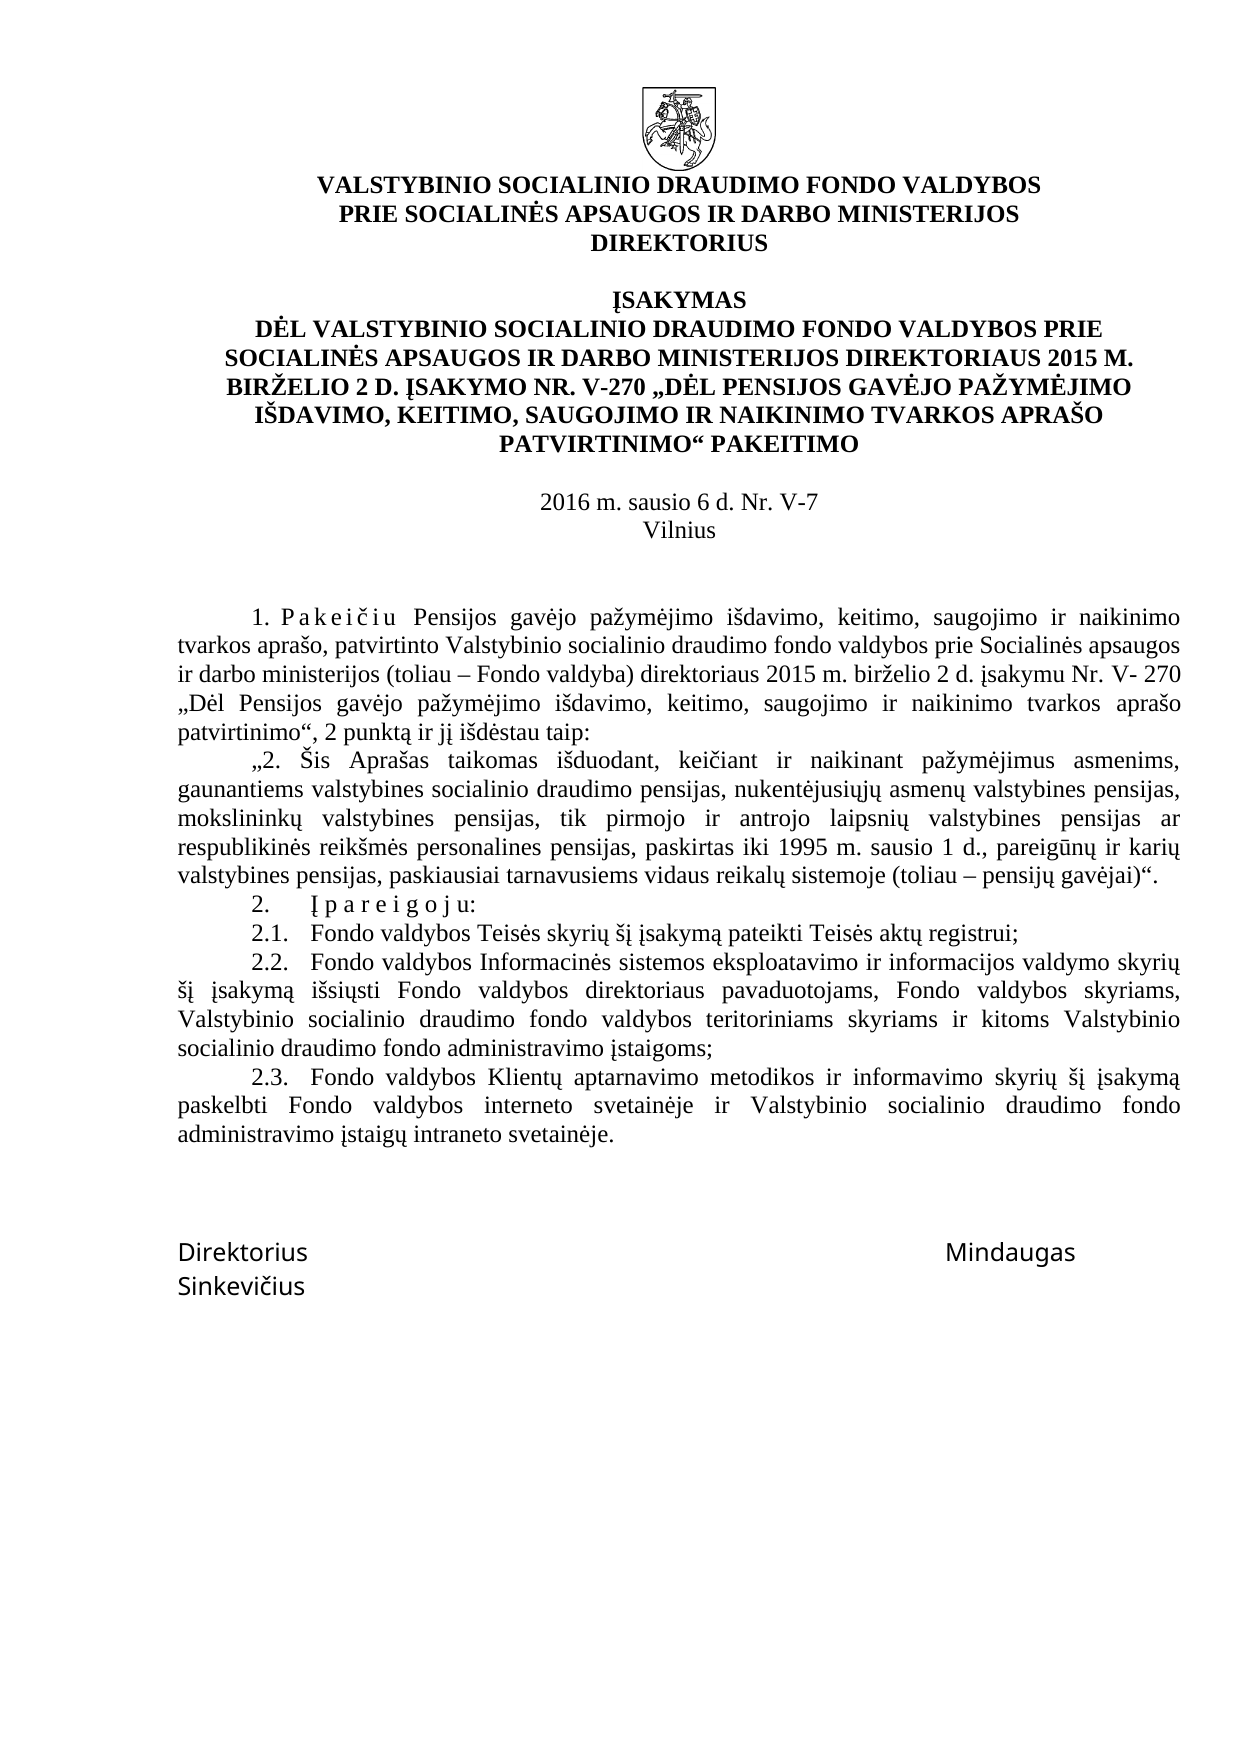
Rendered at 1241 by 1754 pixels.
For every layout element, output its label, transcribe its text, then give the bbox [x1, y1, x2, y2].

text 2.2. Fondo valdybos Informacinės sistemos eksploatavimo ir informacijos valdymo skyrių šį įsakymą išsiųsti Fondo valdybos direktoriaus pavaduotojams, Fondo valdybos skyriams, Valstybinio socialinio draudimo fondo valdybos teritoriniams skyriams ir kitoms Valstybinio socialinio draudimo fondo administravimo įstaigoms; [177, 947, 1181, 1062]
text „2. Šis Aprašas taikomas išduodant, keičiant ir naikinant pažymėjimus asmenims, gaunantiems valstybines socialinio draudimo pensijas, nukentėjusiųjų asmenų valstybines pensijas, mokslininkų valstybines pensijas, tik pirmojo ir antrojo laipsnių valstybines pensijas ar respublikinės reikšmės personalines pensijas, paskirtas iki 1995 m. sausio 1 d., pareigūnų ir karių valstybines pensijas, paskiausiai tarnavusiems vidaus reikalų sistemoje (toliau – pensijų gavėjai)“. [177, 746, 1181, 889]
text 2.1. Fondo valdybos Teisės skyrių šį įsakymą pateikti Teisės aktų registrui; [177, 918, 1181, 947]
text VALSTYBINIO SOCIALINIO DRAUDIMO FONDO VALDYBOS [177, 171, 1181, 199]
text DĖL VALSTYBINIO SOCIALINIO DRAUDIMO FONDO VALDYBOS PRIE SOCIALINĖS APSAUGOS IR DARBO MINISTERIJOS DIREKTORIAUS 2015 M. BIRŽELIO 2 D. ĮSAKYMO NR. V-270 „DĖL PENSIJOS GAVĖJO PAŽYMĖJIMO IŠDAVIMO, KEITIMO, SAUGOJIMO IR NAIKINIMO TVARKOS APRAŠO PATVIRTINIMO“ PAKEITIMO [177, 314, 1181, 458]
text 1. Pakeičiu Pensijos gavėjo pažymėjimo išdavimo, keitimo, saugojimo ir naikinimo tvarkos aprašo, patvirtinto Valstybinio socialinio draudimo fondo valdybos prie Socialinės apsaugos ir darbo ministerijos (toliau – Fondo valdyba) direktoriaus 2015 m. birželio 2 d. įsakymu Nr. V- 270 „Dėl Pensijos gavėjo pažymėjimo išdavimo, keitimo, saugojimo ir naikinimo tvarkos aprašo patvirtinimo“, 2 punktą ir jį išdėstau taip: [177, 602, 1181, 746]
text PRIE SOCIALINĖS APSAUGOS IR DARBO MINISTERIJOS [177, 199, 1181, 228]
text Vilnius [177, 516, 1181, 544]
text 2.3. Fondo valdybos Klientų aptarnavimo metodikos ir informavimo skyrių šį įsakymą paskelbti Fondo valdybos interneto svetainėje ir Valstybinio socialinio draudimo fondo administravimo įstaigų intraneto svetainėje. [177, 1062, 1181, 1148]
text ĮSAKYMAS [177, 286, 1181, 314]
text DIREKTORIUS [177, 228, 1181, 257]
text Direktorius Mindaugas Sinkevičius [177, 1234, 1181, 1302]
text 2. Į p a r e i g o j u: [251, 889, 1181, 918]
text 2016 m. sausio 6 d. Nr. V-7 [177, 487, 1181, 516]
